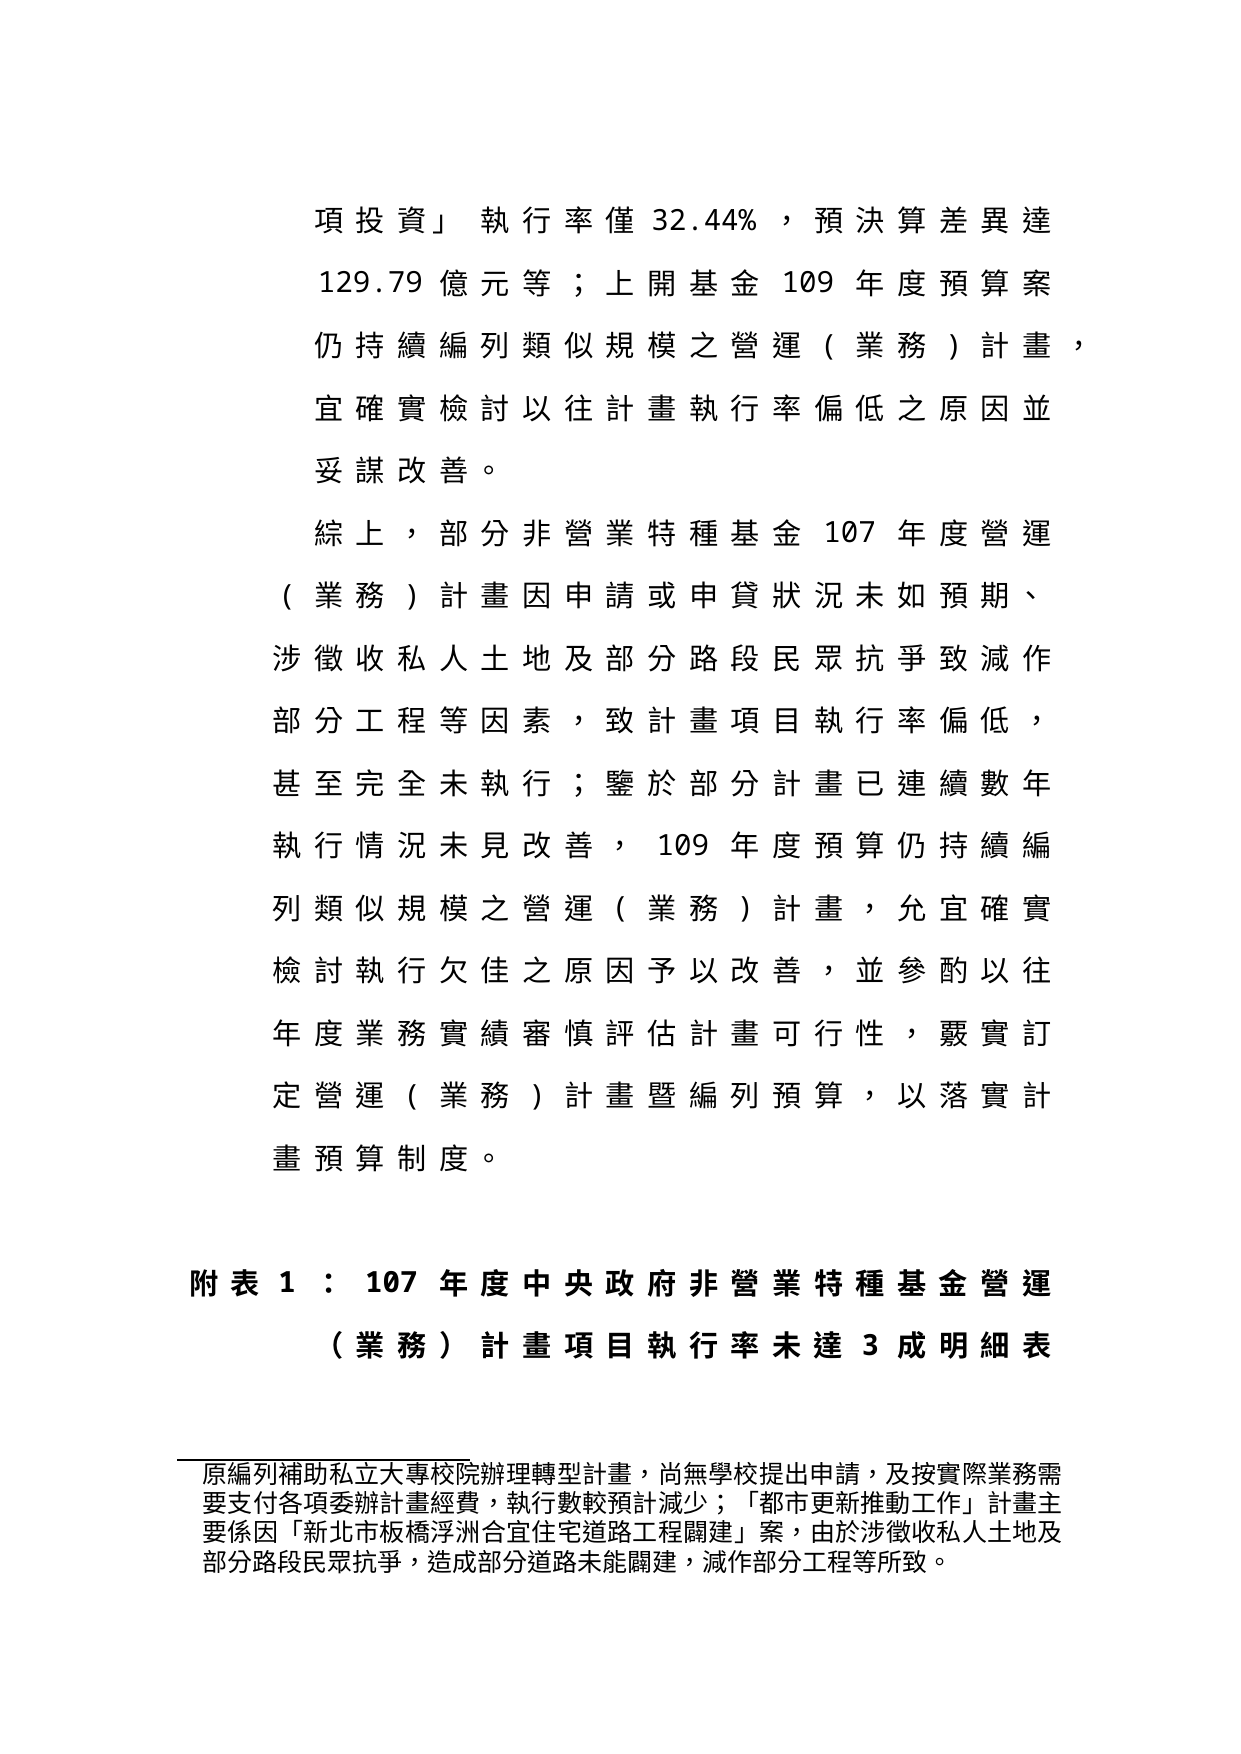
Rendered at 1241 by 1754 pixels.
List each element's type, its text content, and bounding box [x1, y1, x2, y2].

text 綜上，部分非營業特種基金107年度營運(業務)計畫因申請或申貸狀況未如預期、涉徵收私人土地及部分路段民眾抗爭致減作部分工程等因素，致計畫項目執行率偏低，甚至完全未執行；鑒於部分計畫已連續數年執行情況未見改善，109年度預算仍持續編列類似規模之營運(業務)計畫，允宜確實檢討執行欠佳之原因予以改善，並參酌以往年度業務實績審慎評估計畫可行性，覈實訂定營運(業務)計畫暨編列預算，以落實計畫預算制度。 [242, 490, 1058, 1177]
text .按審計部107年度「中央政府總決算暨附屬單位決算及綜計表審核報告(附冊–非營業部分)」內容所揭，各該非營業基金營運(業務)計畫執行率欠佳原因包括：「離島地區開發建設貸款計畫」原預計貸出2,000萬元，實際無貸出案件，係銀行評估貸款計畫後，全數以自有資金核貸所致；「原住民經濟產業貸款信用保證業務」計畫係因無申請信用保證案件所致；「協助推動學校轉型計畫」原編列補助私立大專校院辦理轉型計畫，尚無學校提出申請，及按實際業務需要支付各項委辦計畫經費，執行數較預計減少；「都市更新推動工作」計畫主要係因「新北市板橋浮洲合宜住宅道路工程闢建」案，由於涉徵收私人土地及部分路段民眾抗爭，造成部分道路未能闢建，減作部分工程等所致。 [177, 1460, 1063, 1577]
text 附表1：107年度中央政府非營業特種基金營運（業務）計畫項目執行率未達3成明細表 [183, 1240, 1058, 1365]
text 2.如附表2所列，部分非營業特種基金之營運(業務)計畫近年度(105至107年度)平均執行率僅達(或低於)5成，如：離島建設基金105至107年度「離島地區開發建設貸款計畫」均未執行；原住民族綜合發展(分)基金105及107年度「原住民經濟產業貸款信用保證業務」均未執行；大專校院轉型及退場基金106及107年度「協助推動學校轉型計畫」執行率均低於2成；營建建設基金106及107年度「都市更新推動工作」執行率均低於3成；行政院國家發展基金107年度「各項投資」執行率僅32.44%，預決算差異達129.79億元等；上開基金109年度預算案仍持續編列類似規模之營運(業務)計畫，宜確實檢討以往計畫執行率偏低之原因並妥謀改善。 [271, 177, 1058, 490]
